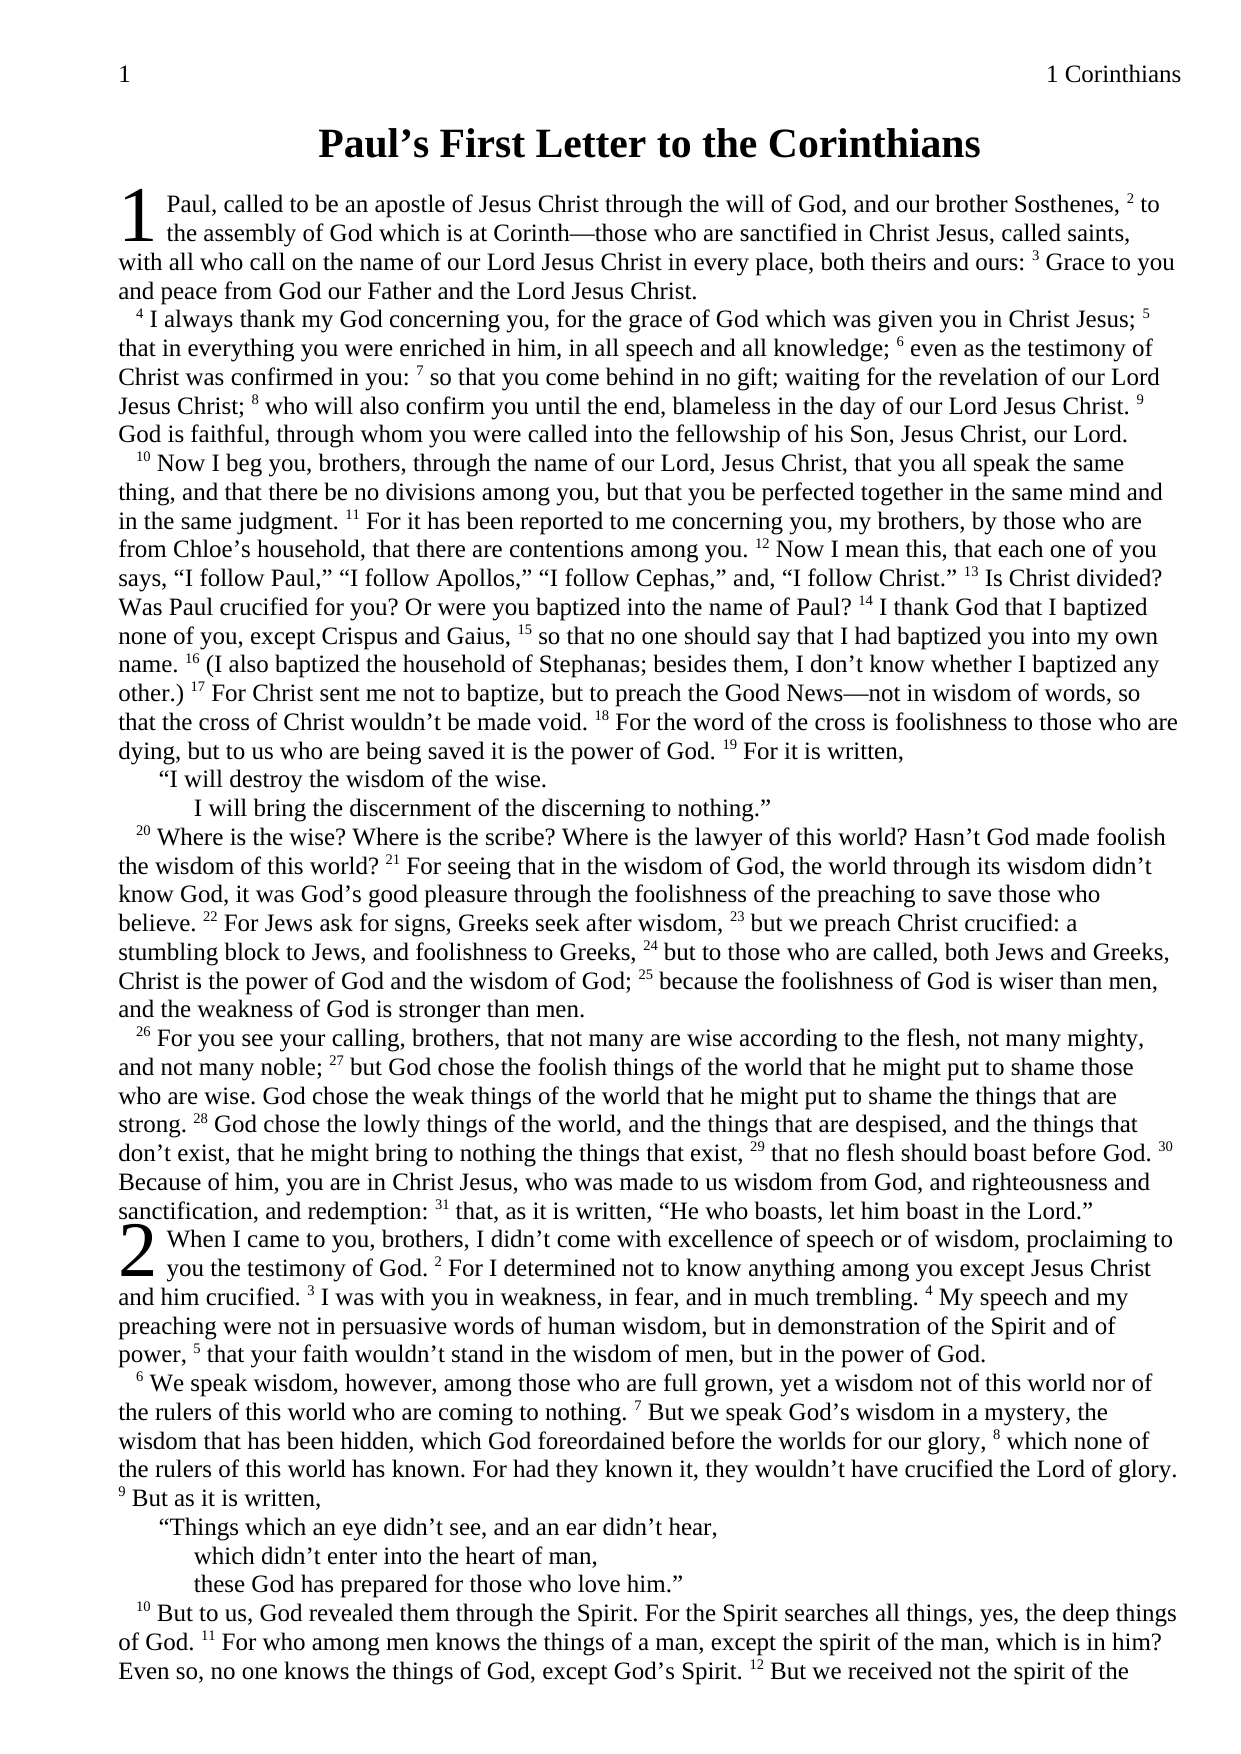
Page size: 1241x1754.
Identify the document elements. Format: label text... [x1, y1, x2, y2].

text I will bring the discernment of the discerning to nothing.” [194, 793, 1181, 822]
text these God has prepared for those who love him.” [194, 1569, 1181, 1598]
text which didn’t enter into the heart of man, [194, 1541, 1181, 1569]
text 20 Where is the wise? Where is the scribe? Where is the lawyer of this world? Hasn’t God made foolish the wisdom of this world? 21 For seeing that in the wisdom of God, the world through its wisdom didn’t know God, it was God’s good pleasure through the foolishness of the preaching to save those who believe. 22 For Jews ask for signs, Greeks seek after wisdom, 23 but we preach Christ crucified: a stumbling block to Jews, and foolishness to Greeks, 24 but to those who are called, both Jews and Greeks, Christ is the power of God and the wisdom of God; 25 because the foolishness of God is wiser than men, and the weakness of God is stronger than men. [118, 822, 1181, 1023]
text 4 I always thank my God concerning you, for the grace of God which was given you in Christ Jesus; 5 that in everything you were enriched in him, in all speech and all knowledge; 6 even as the testimony of Christ was confirmed in you: 7 so that you come behind in no gift; waiting for the revelation of our Lord Jesus Christ; 8 who will also confirm you until the end, blameless in the day of our Lord Jesus Christ. 9 God is faithful, through whom you were called into the fellowship of his Son, Jesus Christ, our Lord. [118, 304, 1181, 448]
text 2When I came to you, brothers, I didn’t come with excellence of speech or of wisdom, proclaiming to you the testimony of God. 2 For I determined not to know anything among you except Jesus Christ and him crucified. 3 I was with you in weakness, in fear, and in much trembling. 4 My speech and my preaching were not in persuasive words of human wisdom, but in demonstration of the Spirit and of power, 5 that your faith wouldn’t stand in the wisdom of men, but in the power of God. [118, 1224, 1181, 1368]
text 10 But to us, God revealed them through the Spirit. For the Spirit searches all things, yes, the deep things of God. 11 For who among men knows the things of a man, except the spirit of the man, which is in him? Even so, no one knows the things of God, except God’s Spirit. 12 But we received not the spirit of the [118, 1598, 1181, 1684]
text Paul’s First Letter to the Corinthians [118, 118, 1181, 166]
text “I will destroy the wisdom of the wise. [158, 764, 1181, 793]
text 1Paul, called to be an apostle of Jesus Christ through the will of God, and our brother Sosthenes, 2 to the assembly of God which is at Corinth—those who are sanctified in Christ Jesus, called saints, with all who call on the name of our Lord Jesus Christ in every place, both theirs and ours: 3 Grace to you and peace from God our Father and the Lord Jesus Christ. [118, 189, 1181, 304]
text 26 For you see your calling, brothers, that not many are wise according to the flesh, not many mighty, and not many noble; 27 but God chose the foolish things of the world that he might put to shame those who are wise. God chose the weak things of the world that he might put to shame the things that are strong. 28 God chose the lowly things of the world, and the things that are despised, and the things that don’t exist, that he might bring to nothing the things that exist, 29 that no flesh should boast before God. 30 Because of him, you are in Christ Jesus, who was made to us wisdom from God, and righteousness and sanctification, and redemption: 31 that, as it is written, “He who boasts, let him boast in the Lord.” [118, 1023, 1181, 1224]
text “Things which an eye didn’t see, and an ear didn’t hear, [158, 1512, 1181, 1541]
text 10 Now I beg you, brothers, through the name of our Lord, Jesus Christ, that you all speak the same thing, and that there be no divisions among you, but that you be perfected together in the same mind and in the same judgment. 11 For it has been reported to me concerning you, my brothers, by those who are from Chloe’s household, that there are contentions among you. 12 Now I mean this, that each one of you says, “I follow Paul,” “I follow Apollos,” “I follow Cephas,” and, “I follow Christ.” 13 Is Christ divided? Was Paul crucified for you? Or were you baptized into the name of Paul? 14 I thank God that I baptized none of you, except Crispus and Gaius, 15 so that no one should say that I had baptized you into my own name. 16 (I also baptized the household of Stephanas; besides them, I don’t know whether I baptized any other.) 17 For Christ sent me not to baptize, but to preach the Good News—not in wisdom of words, so that the cross of Christ wouldn’t be made void. 18 For the word of the cross is foolishness to those who are dying, but to us who are being saved it is the power of God. 19 For it is written, [118, 448, 1181, 764]
text 6 We speak wisdom, however, among those who are full grown, yet a wisdom not of this world nor of the rulers of this world who are coming to nothing. 7 But we speak God’s wisdom in a mystery, the wisdom that has been hidden, which God foreordained before the worlds for our glory, 8 which none of the rulers of this world has known. For had they known it, they wouldn’t have crucified the Lord of glory. 9 But as it is written, [118, 1368, 1181, 1512]
